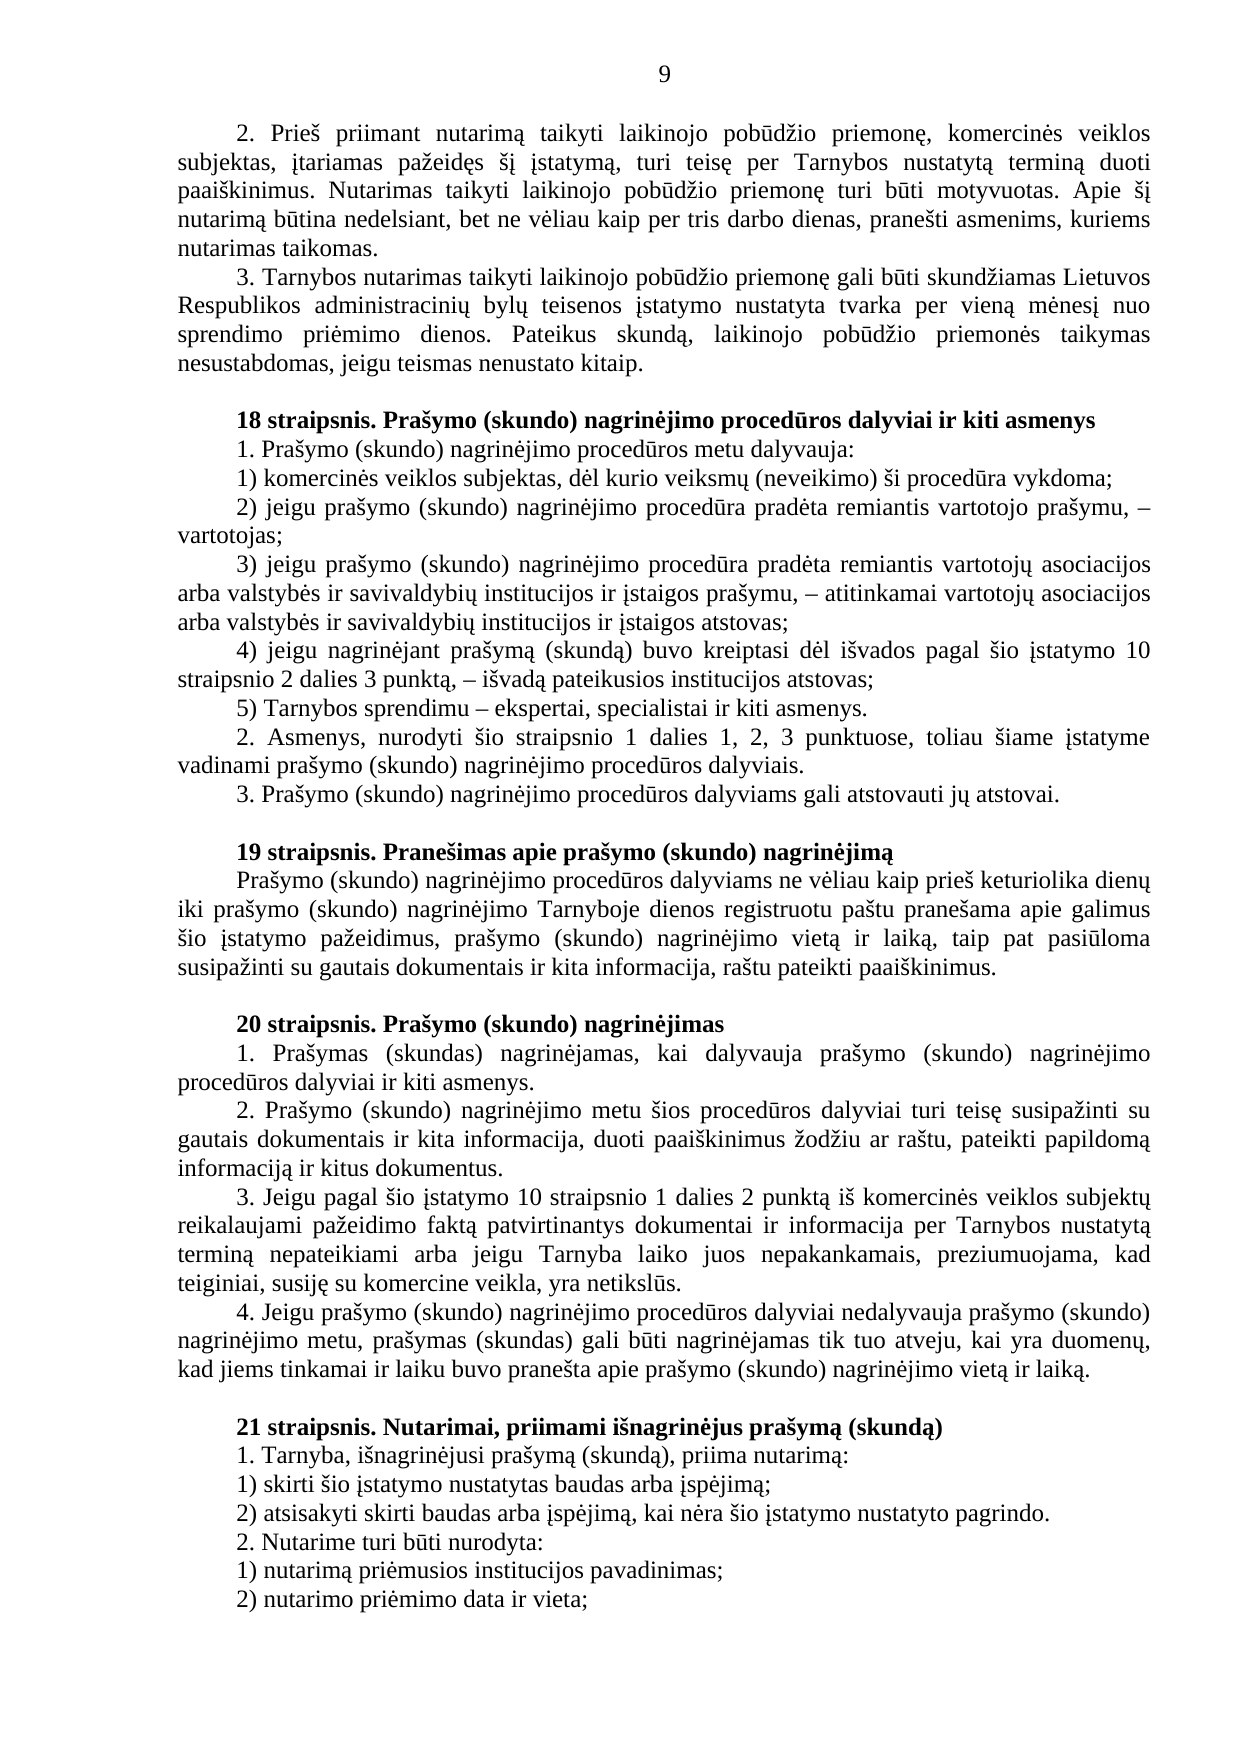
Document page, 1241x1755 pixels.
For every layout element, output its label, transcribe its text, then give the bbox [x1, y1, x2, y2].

text 1) nutarimą priėmusios institucijos pavadinimas; [177, 1556, 1152, 1584]
text 3. Prašymo (skundo) nagrinėjimo procedūros dalyviams gali atstovauti jų atstovai. [177, 779, 1152, 808]
text 2) jeigu prašymo (skundo) nagrinėjimo procedūra pradėta remiantis vartotojo prašymu, – vartotojas; [177, 492, 1152, 549]
text 18 straipsnis. Prašymo (skundo) nagrinėjimo procedūros dalyviai ir kiti asmenys [236, 406, 1152, 434]
text 2. Prašymo (skundo) nagrinėjimo metu šios procedūros dalyviai turi teisę susipažinti su gautais dokumentais ir kita informacija, duoti paaiškinimus žodžiu ar raštu, pateikti papildomą informaciją ir kitus dokumentus. [177, 1096, 1152, 1182]
text 1. Tarnyba, išnagrinėjusi prašymą (skundą), priima nutarimą: [177, 1441, 1152, 1469]
text 2. Nutarime turi būti nurodyta: [177, 1527, 1152, 1556]
text 4) jeigu nagrinėjant prašymą (skundą) buvo kreiptasi dėl išvados pagal šio įstatymo 10 straipsnio 2 dalies 3 punktą, – išvadą pateikusios institucijos atstovas; [177, 636, 1152, 693]
text 3) jeigu prašymo (skundo) nagrinėjimo procedūra pradėta remiantis vartotojų asociacijos arba valstybės ir savivaldybių institucijos ir įstaigos prašymu, – atitinkamai vartotojų asociacijos arba valstybės ir savivaldybių institucijos ir įstaigos atstovas; [177, 549, 1152, 636]
text 1. Prašymo (skundo) nagrinėjimo procedūros metu dalyvauja: [177, 434, 1152, 463]
text 2. Asmenys, nurodyti šio straipsnio 1 dalies 1, 2, 3 punktuose, toliau šiame įstatyme vadinami prašymo (skundo) nagrinėjimo procedūros dalyviais. [177, 722, 1152, 779]
text 2) atsisakyti skirti baudas arba įspėjimą, kai nėra šio įstatymo nustatyto pagrindo. [177, 1498, 1152, 1527]
text 20 straipsnis. Prašymo (skundo) nagrinėjimas [177, 1009, 1152, 1038]
text 1) komercinės veiklos subjektas, dėl kurio veiksmų (neveikimo) ši procedūra vykdoma; [177, 463, 1152, 492]
text 3. Jeigu pagal šio įstatymo 10 straipsnio 1 dalies 2 punktą iš komercinės veiklos subjektų reikalaujami pažeidimo faktą patvirtinantys dokumentai ir informacija per Tarnybos nustatytą terminą nepateikiami arba jeigu Tarnyba laiko juos nepakankamais, preziumuojama, kad teiginiai, susiję su komercine veikla, yra netikslūs. [177, 1182, 1152, 1297]
text 2. Prieš priimant nutarimą taikyti laikinojo pobūdžio priemonę, komercinės veiklos subjektas, įtariamas pažeidęs šį įstatymą, turi teisę per Tarnybos nustatytą terminą duoti paaiškinimus. Nutarimas taikyti laikinojo pobūdžio priemonę turi būti motyvuotas. Apie šį nutarimą būtina nedelsiant, bet ne vėliau kaip per tris darbo dienas, pranešti asmenims, kuriems nutarimas taikomas. [177, 118, 1152, 262]
text 1) skirti šio įstatymo nustatytas baudas arba įspėjimą; [177, 1469, 1152, 1498]
text 2) nutarimo priėmimo data ir vieta; [177, 1584, 1152, 1613]
text 21 straipsnis. Nutarimai, priimami išnagrinėjus prašymą (skundą) [177, 1412, 1152, 1441]
text 3. Tarnybos nutarimas taikyti laikinojo pobūdžio priemonę gali būti skundžiamas Lietuvos Respublikos administracinių bylų teisenos įstatymo nustatyta tvarka per vieną mėnesį nuo sprendimo priėmimo dienos. Pateikus skundą, laikinojo pobūdžio priemonės taikymas nesustabdomas, jeigu teismas nenustato kitaip. [177, 262, 1152, 377]
text 5) Tarnybos sprendimu – ekspertai, specialistai ir kiti asmenys. [177, 693, 1152, 722]
text Prašymo (skundo) nagrinėjimo procedūros dalyviams ne vėliau kaip prieš keturiolika dienų iki prašymo (skundo) nagrinėjimo Tarnyboje dienos registruotu paštu pranešama apie galimus šio įstatymo pažeidimus, prašymo (skundo) nagrinėjimo vietą ir laiką, taip pat pasiūloma susipažinti su gautais dokumentais ir kita informacija, raštu pateikti paaiškinimus. [177, 866, 1152, 981]
text 19 straipsnis. Pranešimas apie prašymo (skundo) nagrinėjimą [177, 837, 1152, 866]
text 4. Jeigu prašymo (skundo) nagrinėjimo procedūros dalyviai nedalyvauja prašymo (skundo) nagrinėjimo metu, prašymas (skundas) gali būti nagrinėjamas tik tuo atveju, kai yra duomenų, kad jiems tinkamai ir laiku buvo pranešta apie prašymo (skundo) nagrinėjimo vietą ir laiką. [177, 1297, 1152, 1383]
text 1. Prašymas (skundas) nagrinėjamas, kai dalyvauja prašymo (skundo) nagrinėjimo procedūros dalyviai ir kiti asmenys. [177, 1038, 1152, 1096]
